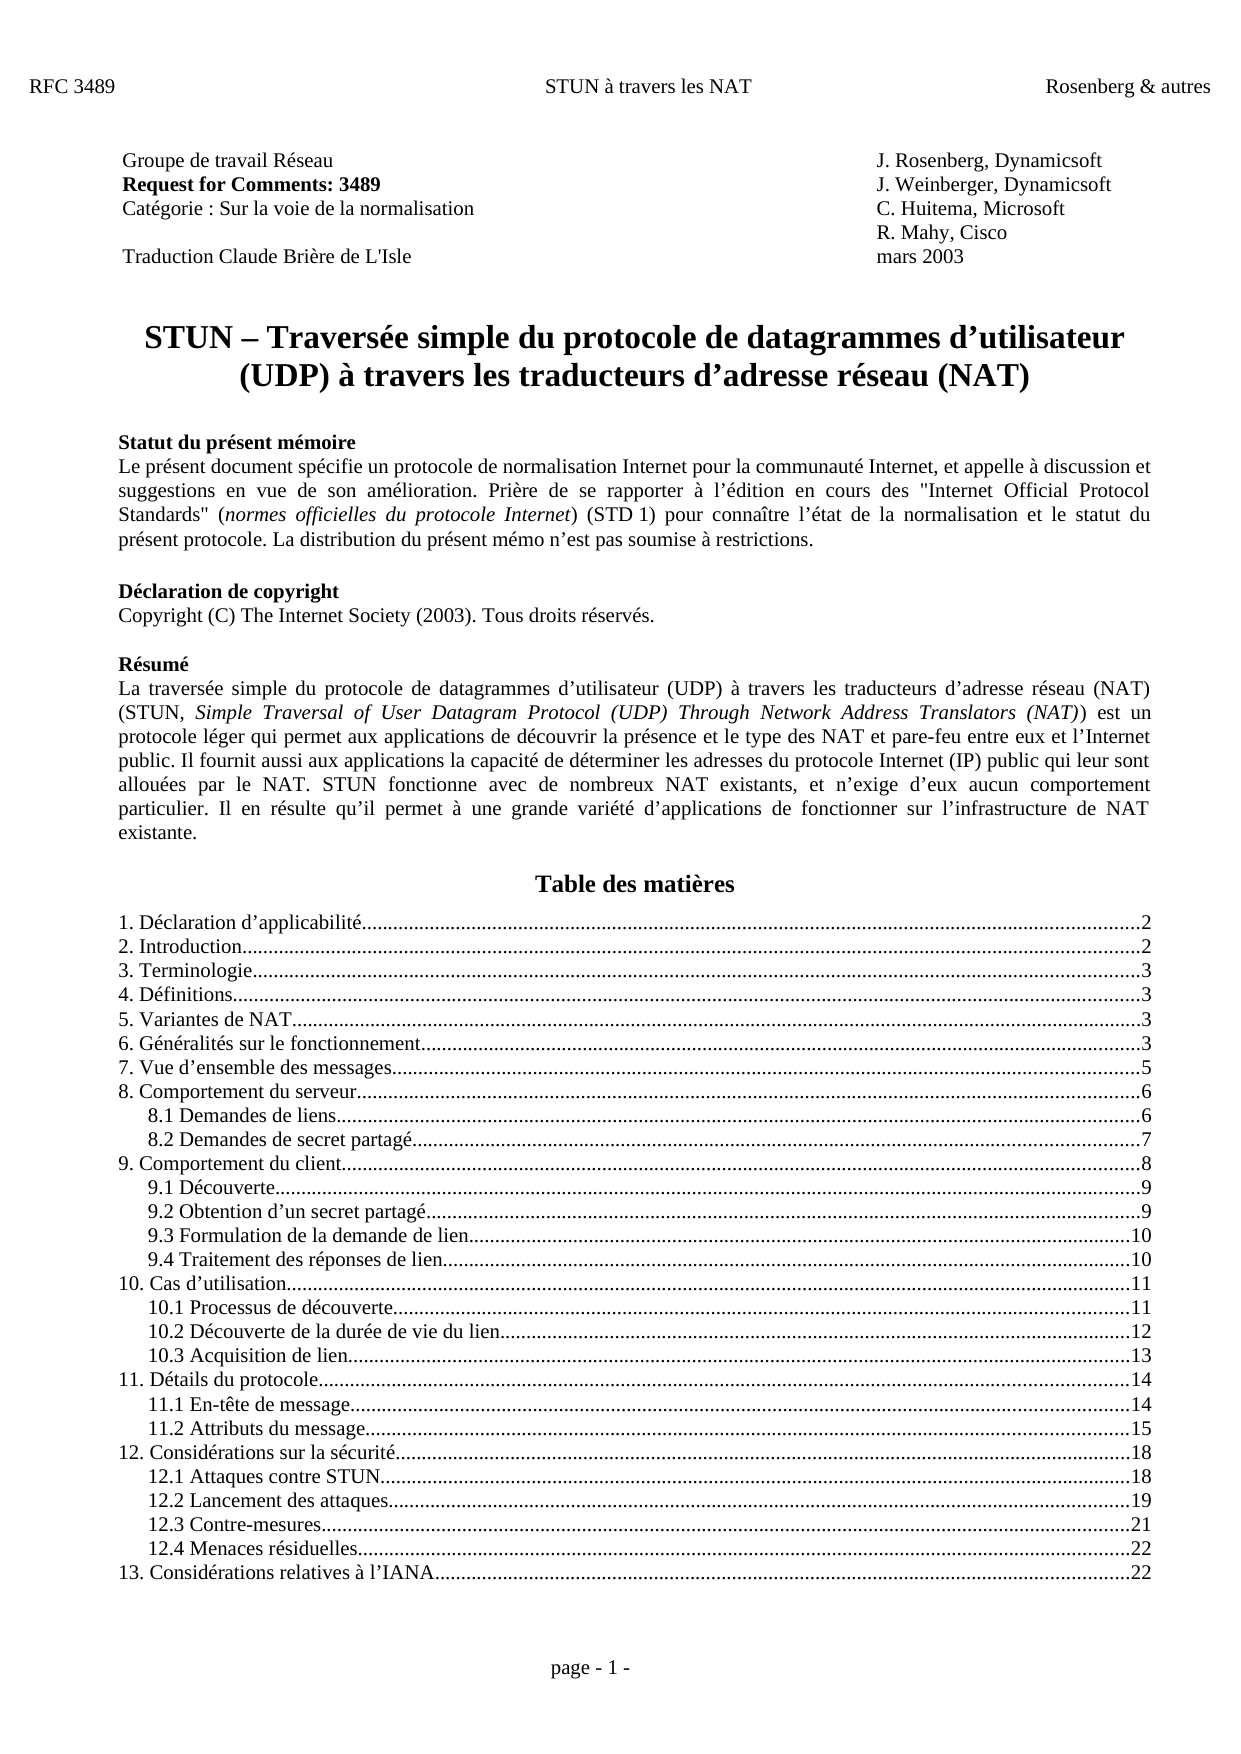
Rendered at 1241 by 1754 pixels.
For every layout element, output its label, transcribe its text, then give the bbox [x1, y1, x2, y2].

text La traversée simple du protocole de datagrammes d’utilisateur (UDP) à travers les traducteurs d’adresse réseau (NAT) (STUN, Simple Traversal of User Datagram Protocol (UDP) Through Network Address Translators (NAT)) est un protocole léger qui permet aux applications de découvrir la présence et le type des NAT et pare-feu entre eux et l’Internet public. Il fournit aussi aux applications la capacité de déterminer les adresses du protocole Internet (IP) public qui leur sont allouées par le NAT. STUN fonctionne avec de nombreux NAT existants, et n’exige d’eux aucun comportement particulier. Il en résulte qu’il permet à une grande variété d’applications de fonctionner sur l’infrastructure de NAT existante. [118, 676, 1151, 844]
text 3. Terminologie 3 [118, 958, 1151, 982]
text 10.2 Découverte de la durée de vie du lien 12 [148, 1319, 1151, 1343]
text 10.3 Acquisition de lien 13 [148, 1343, 1151, 1367]
text 9.1 Découverte 9 [148, 1175, 1151, 1199]
text 8. Comportement du serveur 6 [118, 1079, 1151, 1103]
text 5. Variantes de NAT 3 [118, 1006, 1151, 1031]
text 8.2 Demandes de secret partagé 7 [148, 1127, 1151, 1151]
text 10.1 Processus de découverte 11 [148, 1295, 1151, 1319]
text 12.3 Contre-mesures 21 [148, 1512, 1151, 1536]
text Copyright (C) The Internet Society (2003). Tous droits réservés. [118, 603, 1151, 627]
text 13. Considérations relatives à l’IANA 22 [118, 1560, 1151, 1584]
text 1. Déclaration d’applicabilité 2 [118, 910, 1151, 934]
text 12.2 Lancement des attaques 19 [148, 1488, 1151, 1512]
table_cell R. Mahy, Cisco [865, 220, 1126, 244]
text 11. Détails du protocole 14 [118, 1367, 1151, 1391]
table_cell mars 2003 [865, 244, 1126, 268]
table_cell Catégorie : Sur la voie de la normalisation [111, 196, 865, 220]
text 12.1 Attaques contre STUN 18 [148, 1464, 1151, 1488]
text Statut du présent mémoire [118, 430, 1151, 454]
text 6. Généralités sur le fonctionnement 3 [118, 1031, 1151, 1054]
text 9.2 Obtention d’un secret partagé 9 [148, 1199, 1151, 1223]
table_cell C. Huitema, Microsoft [865, 196, 1126, 220]
table_header Groupe de travail Réseau [111, 148, 865, 172]
text 10. Cas d’utilisation 11 [118, 1271, 1151, 1295]
text Résumé [118, 651, 1151, 676]
table_cell Request for Comments: 3489 [111, 172, 865, 196]
table_header J. Rosenberg, Dynamicsoft [865, 148, 1126, 172]
table_cell Traduction Claude Brière de L'Isle [111, 244, 865, 268]
subtitle Table des matières [118, 869, 1151, 898]
text 2. Introduction 2 [118, 934, 1151, 958]
text 9. Comportement du client 8 [118, 1151, 1151, 1175]
text 12. Considérations sur la sécurité 18 [118, 1439, 1151, 1464]
text 7. Vue d’ensemble des messages 5 [118, 1054, 1151, 1079]
subtitle STUN – Traversée simple du protocole de datagrammes d’utilisateur (UDP) à travers les traducteurs d’adresse réseau (NAT) [118, 317, 1151, 394]
text 11.1 En-tête de message 14 [148, 1391, 1151, 1416]
text 9.3 Formulation de la demande de lien 10 [148, 1223, 1151, 1247]
text Déclaration de copyright [118, 579, 1151, 603]
text 4. Définitions 3 [118, 982, 1151, 1006]
table_cell [111, 220, 865, 244]
text 9.4 Traitement des réponses de lien 10 [148, 1247, 1151, 1271]
text 12.4 Menaces résiduelles 22 [148, 1536, 1151, 1560]
text Le présent document spécifie un protocole de normalisation Internet pour la communauté Internet, et appelle à discussion et suggestions en vue de son amélioration. Prière de se rapporter à l’édition en cours des "Internet Official Protocol Standards" (normes officielles du protocole Internet) (STD 1) pour connaître l’état de la normalisation et le statut du présent protocole. La distribution du présent mémo n’est pas soumise à restrictions. [118, 454, 1151, 551]
text 8.1 Demandes de liens 6 [148, 1103, 1151, 1127]
text 11.2 Attributs du message 15 [148, 1416, 1151, 1439]
table_cell J. Weinberger, Dynamicsoft [865, 172, 1126, 196]
